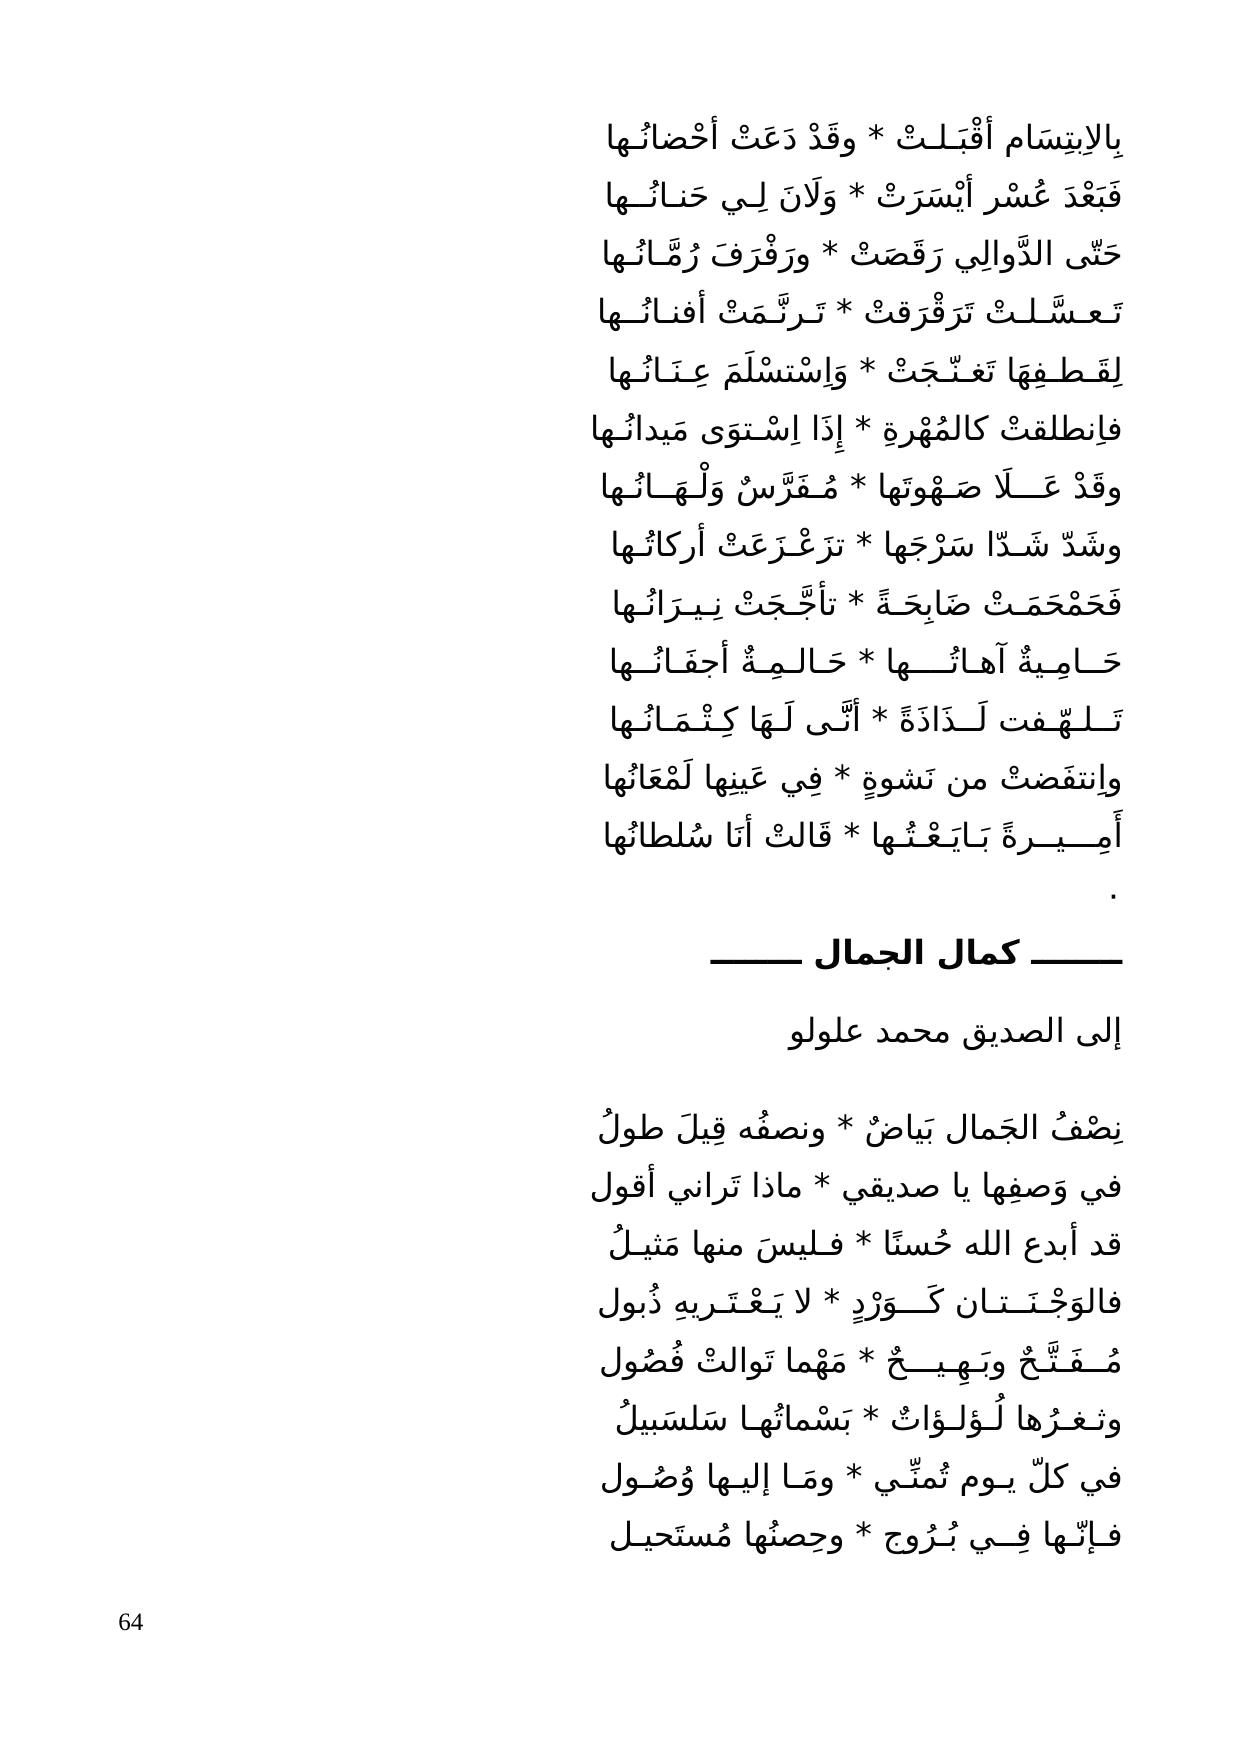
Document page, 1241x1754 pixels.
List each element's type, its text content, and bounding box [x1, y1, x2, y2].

text فاِنطلقتْ كالمُهْرةِ * إِذَا اِسْـتوَى مَيدانُـها [118, 409, 1122, 448]
text فالوَجْـنَــتـان كَـــوَرْدٍ * لا يَـعْـتَـريهِ ذُبول [118, 1283, 1122, 1322]
text نِصْفُ الجَمال بَياضٌ * ونصفُه قِيلَ طولُ [118, 1108, 1122, 1147]
text لِقَـطـفِهَا تَغـنّـجَتْ * وَاِسْتسْلَمَ عِـنَـانُـها [118, 351, 1122, 390]
text إلى الصديق محمد علولو [118, 1011, 1122, 1050]
text وثـغـرُها لُـؤلـؤاتٌ * بَسْماتُهـا سَلسَبيلُ [118, 1399, 1122, 1438]
text واِنتفَضتْ من نَشوةٍ * فِي عَينِها لَمْعَانُها [118, 759, 1122, 797]
text في كلّ يـوم تُمنِّـي * ومَـا إليـها وُصُـول [118, 1457, 1122, 1496]
text في وَصفِها يا صديقي * ماذا تَراني أقول [118, 1166, 1122, 1205]
text وقَدْ عَـــلَا صَـهْوتَها * مُـفَرَّسٌ وَلْـهَــانُـها [118, 467, 1122, 506]
text فَحَمْحَمَـتْ ضَابِحَـةً * تأجَّـجَتْ نِـيـرَانُـها [118, 584, 1122, 623]
text ٠ [118, 875, 1122, 914]
text حَــامِـيةٌ آهـاتُــــها * حَـالـمِـةٌ أجفَـانُــها [118, 642, 1122, 681]
text بِالاِبتِسَام أقْبَـلـتْ * وقَدْ دَعَتْ أحْضانُـها [118, 118, 1122, 157]
text تَــلـهّـفت لَــذَاذَةً * أنَّّـى لَـهَا كِـتْـمَـانُـها [118, 700, 1122, 739]
text حَتّى الدَّوالِي رَقَصَتْ * ورَفْرَفَ رُمَّـانُـها [118, 234, 1122, 273]
text فَبَعْدَ عُسْر أيْسَرَتْ * وَلَانَ لِـي حَنـانُــها [118, 176, 1122, 215]
text ــــــــ كمال الجمال ــــــــ [118, 933, 1122, 972]
text تَـعـسَّـلـتْ تَرَقْرَقتْ * تَـرنَّـمَتْ أفنـانُــها [118, 293, 1122, 332]
text أَمِـــيــرةً بَـايَـعْـتُـها * قَالتْ أنَا سُلطانُها [118, 817, 1122, 856]
text فـإنّـها فِــي بُـرُوج * وحِصنُها مُستَحيـل [118, 1516, 1122, 1554]
text وشَدّ شَـدّا سَرْجَها * تزَعْـزَعَتْ أركاتُـها [118, 526, 1122, 564]
text قد أبدع الله حُسنًا * فـليسَ منها مَثيـلُ [118, 1224, 1122, 1263]
text مُــفَـتَّـحٌ وبَـهِـيـــحٌ * مَهْما تَوالتْ فُصُول [118, 1341, 1122, 1380]
